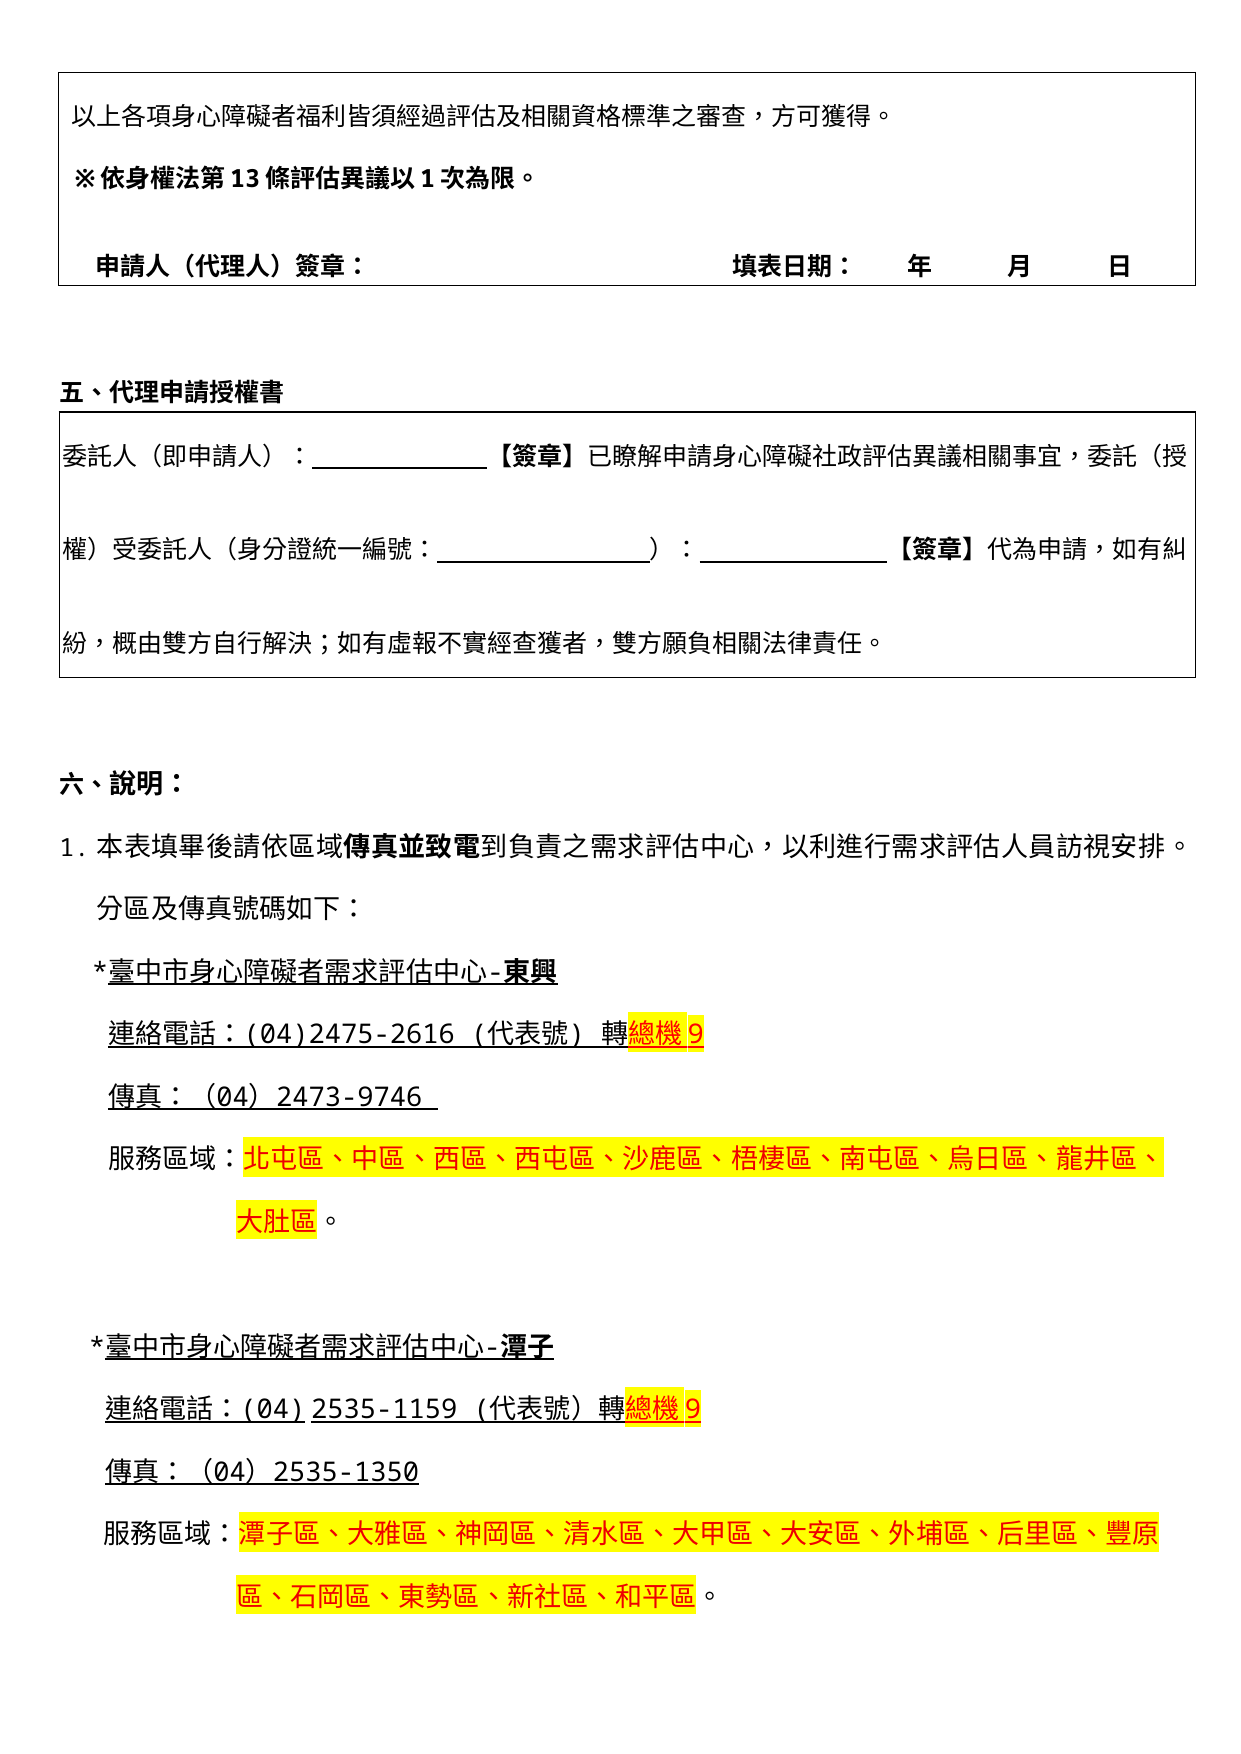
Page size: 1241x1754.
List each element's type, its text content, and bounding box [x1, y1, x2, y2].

text 六、說明： [59, 740, 1167, 803]
text 傳真：（04）2535-1350 [88, 1428, 1167, 1490]
table_cell 以上各項身心障礙者福利皆須經過評估及相關資格標準之審查，方可獲得。 ※依身權法第13條評估異議以1次為限。 申請人（代理人）簽章： 填表日期： 年 月 日 [59, 73, 1195, 285]
text *臺中市身心障礙者需求評估中心-東興 [59, 928, 1167, 990]
table_header 委託人（即申請人）： 【簽章】已瞭解申請身心障礙社政評估異議相關事宜，委託（授權）受委託人（身分證統一編號： ）： 【簽章】代為申請，如有糾紛，概由雙方自行解決；如有虛報不實經查獲者，雙方願負相關法律責任。 [60, 413, 1195, 677]
text 五、代理申請授權書 [59, 349, 1167, 411]
text 服務區域：潭子區、大雅區、神岡區、清水區、大甲區、大安區、外埔區、后里區、豐原區、石岡區、東勢區、新社區、和平區。 [103, 1490, 1167, 1615]
text *臺中市身心障礙者需求評估中心-潭子 [74, 1303, 1167, 1365]
text 傳真：（04）2473-9746 [59, 1053, 1167, 1115]
text 連絡電話：(04)2475-2616 (代表號) 轉總機9 [59, 990, 1167, 1053]
list 本表填畢後請依區域傳真並致電到負責之需求評估中心，以利進行需求評估人員訪視安排。分區及傳真號碼如下： [59, 803, 1167, 928]
text 連絡電話：(04) 2535-1159 (代表號）轉總機9 [74, 1365, 1167, 1428]
text 服務區域：北屯區、中區、西區、西屯區、沙鹿區、梧棲區、南屯區、烏日區、龍井區、大肚區。 [59, 1115, 1167, 1240]
